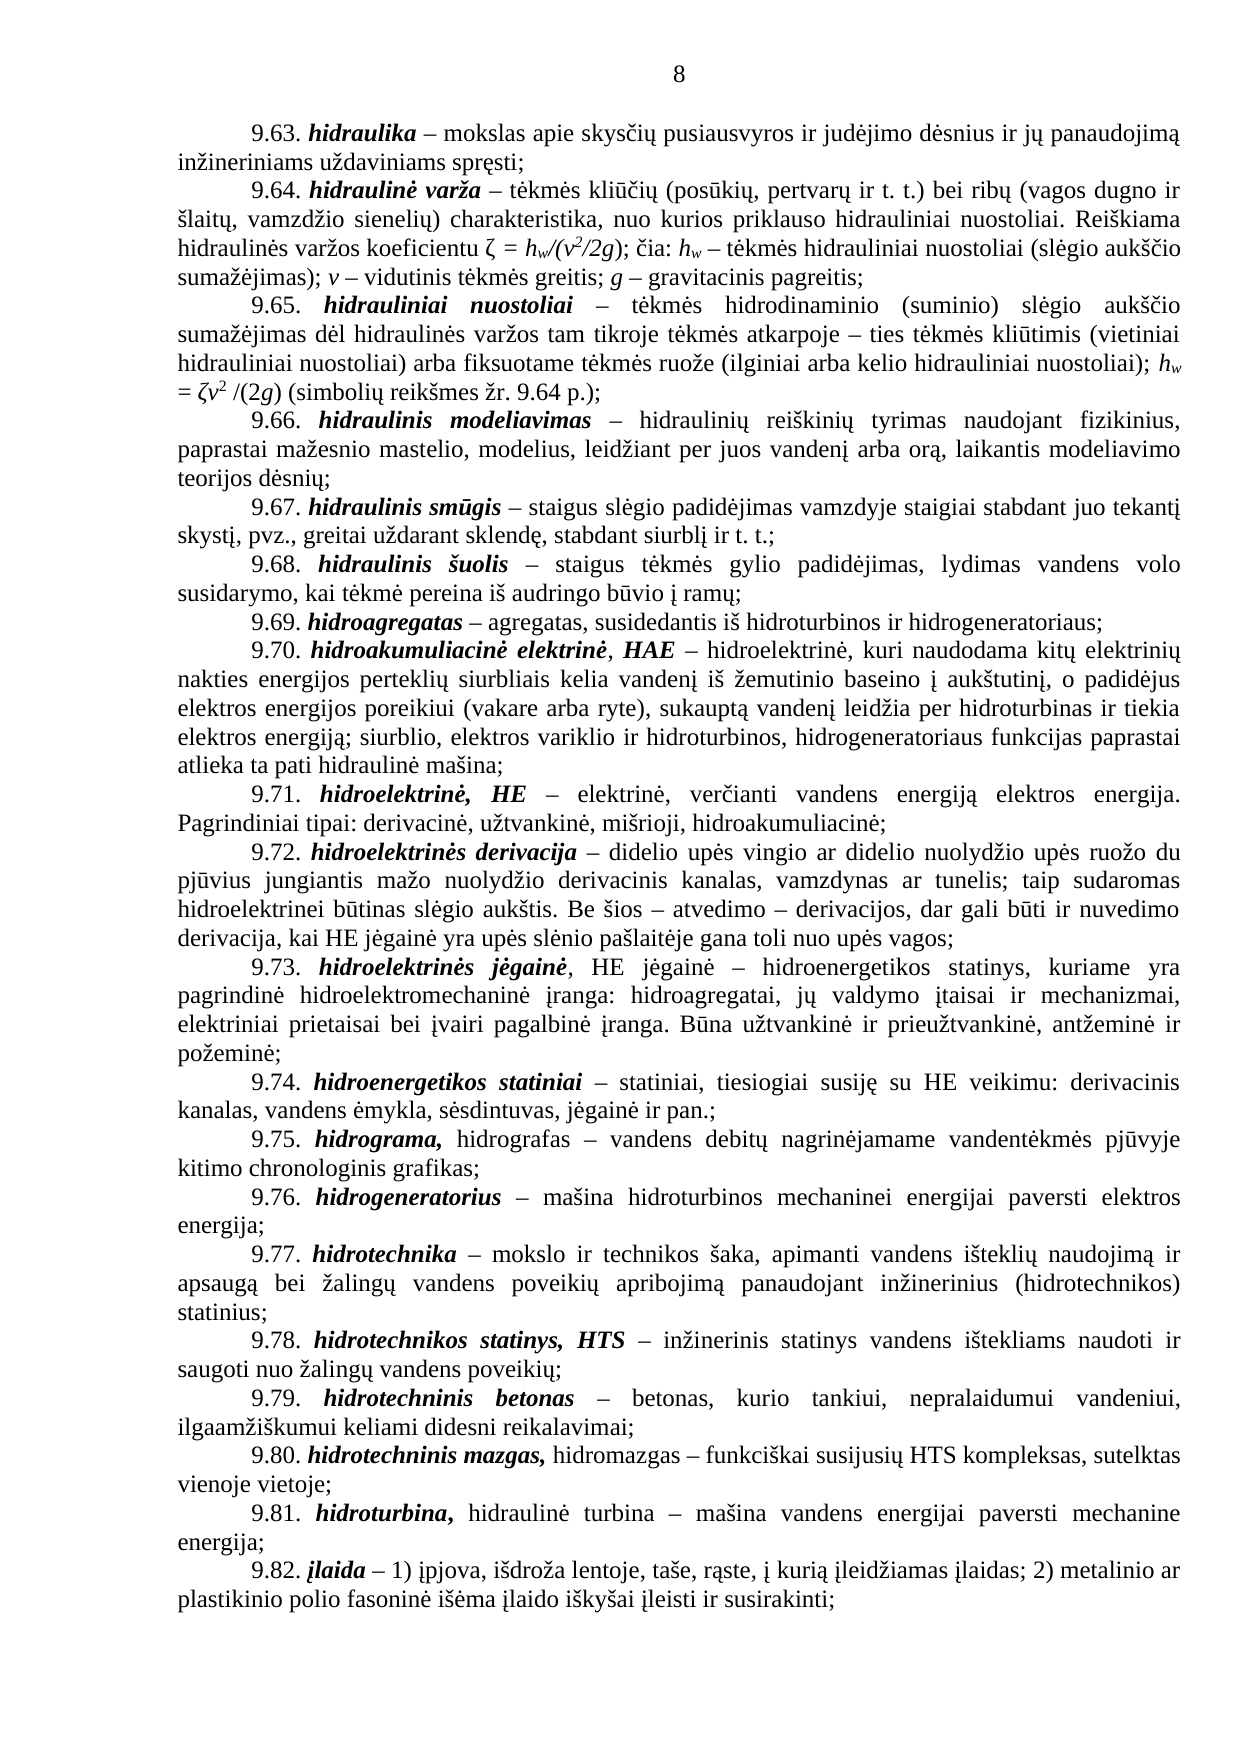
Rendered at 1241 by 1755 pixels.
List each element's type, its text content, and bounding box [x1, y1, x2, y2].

text 9.82. įlaida – 1) įpjova, išdroža lentoje, taše, rąste, į kurią įleidžiamas įlaidas; 2) metalinio ar plastikinio polio fasoninė išėma įlaido iškyšai įleisti ir susirakinti; [177, 1556, 1181, 1613]
text 9.78. hidrotechnikos statinys, HTS – inžinerinis statinys vandens ištekliams naudoti ir saugoti nuo žalingų vandens poveikių; [177, 1326, 1181, 1383]
text 9.67. hidraulinis smūgis – staigus slėgio padidėjimas vamzdyje staigiai stabdant juo tekantį skystį, pvz., greitai uždarant sklendę, stabdant siurblį ir t. t.; [177, 492, 1181, 549]
text 9.75. hidrograma, hidrografas – vandens debitų nagrinėjamame vandentėkmės pjūvyje kitimo chronologinis grafikas; [177, 1124, 1181, 1182]
text 9.64. hidraulinė varža – tėkmės kliūčių (posūkių, pertvarų ir t. t.) bei ribų (vagos dugno ir šlaitų, vamzdžio sienelių) charakteristika, nuo kurios priklauso hidrauliniai nuostoliai. Reiškiama hidraulinės varžos koeficientu ζ = hw/(v2/2g); čia: hw – tėkmės hidrauliniai nuostoliai (slėgio aukščio sumažėjimas); v – vidutinis tėkmės greitis; g – gravitacinis pagreitis; [177, 176, 1181, 291]
text 9.68. hidraulinis šuolis – staigus tėkmės gylio padidėjimas, lydimas vandens volo susidarymo, kai tėkmė pereina iš audringo būvio į ramų; [177, 549, 1181, 607]
text 9.72. hidroelektrinės derivacija – didelio upės vingio ar didelio nuolydžio upės ruožo du pjūvius jungiantis mažo nuolydžio derivacinis kanalas, vamzdynas ar tunelis; taip sudaromas hidroelektrinei būtinas slėgio aukštis. Be šios – atvedimo – derivacijos, dar gali būti ir nuvedimo derivacija, kai HE jėgainė yra upės slėnio pašlaitėje gana toli nuo upės vagos; [177, 837, 1181, 952]
text 9.76. hidrogeneratorius – mašina hidroturbinos mechaninei energijai paversti elektros energija; [177, 1182, 1181, 1239]
text 9.65. hidrauliniai nuostoliai – tėkmės hidrodinaminio (suminio) slėgio aukščio sumažėjimas dėl hidraulinės varžos tam tikroje tėkmės atkarpoje – ties tėkmės kliūtimis (vietiniai hidrauliniai nuostoliai) arba fiksuotame tėkmės ruože (ilginiai arba kelio hidrauliniai nuostoliai); hw = ζν2 /(2g) (simbolių reikšmes žr. 9.64 p.); [177, 291, 1181, 406]
text 9.80. hidrotechninis mazgas, hidromazgas – funkciškai susijusių HTS kompleksas, sutelktas vienoje vietoje; [177, 1441, 1181, 1498]
text 9.73. hidroelektrinės jėgainė, HE jėgainė – hidroenergetikos statinys, kuriame yra pagrindinė hidroelektromechaninė įranga: hidroagregatai, jų valdymo įtaisai ir mechanizmai, elektriniai prietaisai bei įvairi pagalbinė įranga. Būna užtvankinė ir prieužtvankinė, antžeminė ir požeminė; [177, 952, 1181, 1067]
text 9.74. hidroenergetikos statiniai – statiniai, tiesiogiai susiję su HE veikimu: derivacinis kanalas, vandens ėmykla, sėsdintuvas, jėgainė ir pan.; [177, 1067, 1181, 1124]
text 9.66. hidraulinis modeliavimas – hidraulinių reiškinių tyrimas naudojant fizikinius, paprastai mažesnio mastelio, modelius, leidžiant per juos vandenį arba orą, laikantis modeliavimo teorijos dėsnių; [177, 406, 1181, 492]
text 9.63. hidraulika – mokslas apie skysčių pusiausvyros ir judėjimo dėsnius ir jų panaudojimą inžineriniams uždaviniams spręsti; [177, 118, 1181, 176]
text 9.69. hidroagregatas – agregatas, susidedantis iš hidroturbinos ir hidrogeneratoriaus; [177, 607, 1181, 636]
text 9.79. hidrotechninis betonas – betonas, kurio tankiui, nepralaidumui vandeniui, ilgaamžiškumui keliami didesni reikalavimai; [177, 1383, 1181, 1441]
text 9.77. hidrotechnika – mokslo ir technikos šaka, apimanti vandens išteklių naudojimą ir apsaugą bei žalingų vandens poveikių apribojimą panaudojant inžinerinius (hidrotechnikos) statinius; [177, 1239, 1181, 1326]
text 9.70. hidroakumuliacinė elektrinė, HAE – hidroelektrinė, kuri naudodama kitų elektrinių nakties energijos perteklių siurbliais kelia vandenį iš žemutinio baseino į aukštutinį, o padidėjus elektros energijos poreikiui (vakare arba ryte), sukauptą vandenį leidžia per hidroturbinas ir tiekia elektros energiją; siurblio, elektros variklio ir hidroturbinos, hidrogeneratoriaus funkcijas paprastai atlieka ta pati hidraulinė mašina; [177, 636, 1181, 779]
text 9.81. hidroturbina, hidraulinė turbina – mašina vandens energijai paversti mechanine energija; [177, 1498, 1181, 1556]
text 9.71. hidroelektrinė, HE – elektrinė, verčianti vandens energiją elektros energija. Pagrindiniai tipai: derivacinė, užtvankinė, mišrioji, hidroakumuliacinė; [177, 779, 1181, 837]
